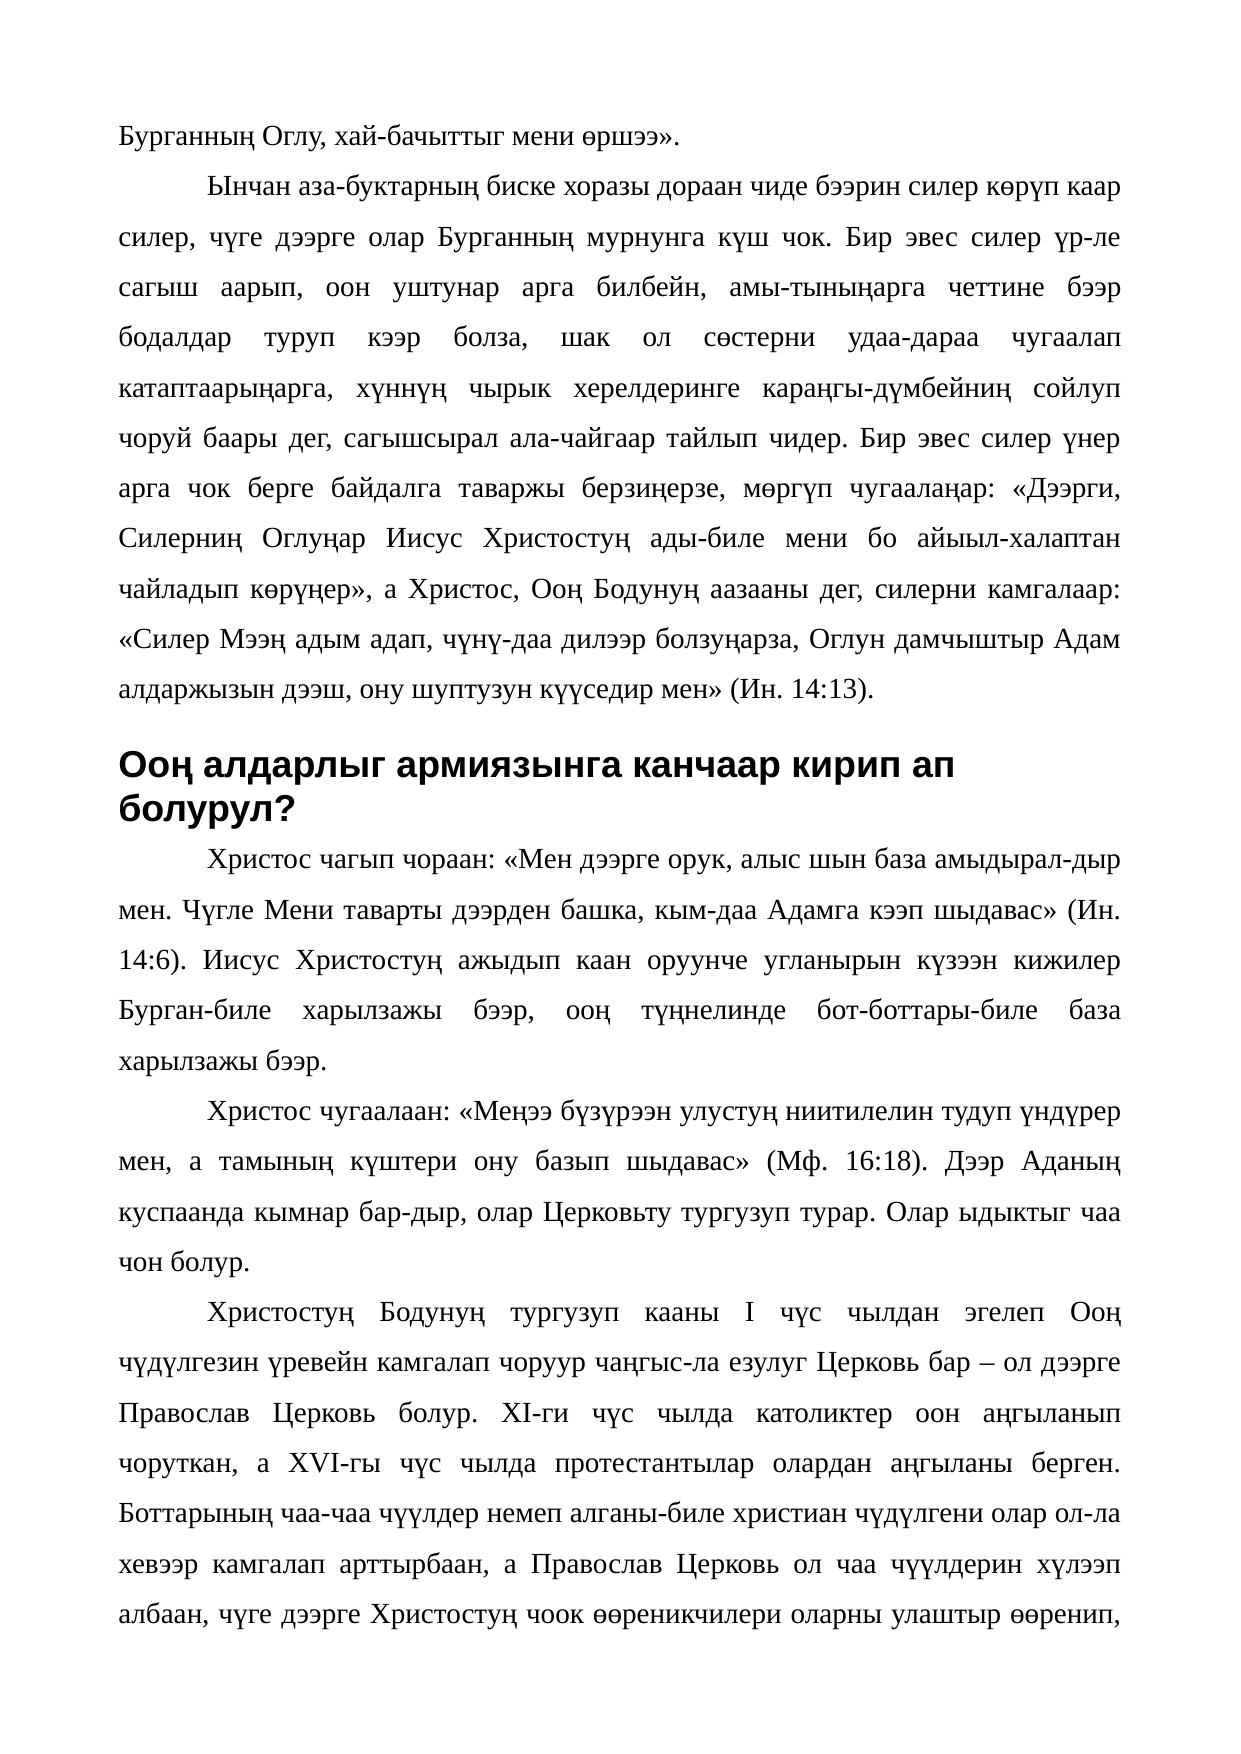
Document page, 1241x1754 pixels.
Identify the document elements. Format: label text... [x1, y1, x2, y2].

text Бурганның Оглу, хай-бачыттыг мени өршээ». [118, 118, 1122, 152]
subtitle Ооң алдарлыг армиязынга канчаар кирип ап болурул? [118, 743, 1122, 829]
text Ынчан аза-буктарның биске хоразы дораан чиде бээрин силер көрүп каар силер, чүге дээрге олар Бурганның мурнунга күш чок. Бир эвес силер үр-ле сагыш аарып, оон уштунар арга билбейн, амы-тыныңарга четтине бээр бодалдар туруп кээр болза, шак ол сөстерни удаа-дараа чугаалап катаптаарыңарга, хүннүң чырык херелдеринге караңгы-дүмбейниң сойлуп чоруй баары дег, сагышсырал ала-чайгаар тайлып чидер. Бир эвес силер үнер арга чок берге байдалга таваржы берзиңерзе, мөргүп чугаалаңар: «Дээрги, Силерниң Оглуңар Иисус Христостуң ады-биле мени бо айыыл-халаптан чайладып көрүңер», а Христос, Ооң Бодунуң аазааны дег, силерни камгалаар: «Силер Мээң адым адап, чүнү-даа дилээр болзуңарза, Оглун дамчыштыр Адам алдаржызын дээш, ону шуптузун күүседир мен» (Ин. 14:13). [118, 168, 1122, 705]
text Христос чугаалаан: «Меңээ бүзүрээн улустуң ниитилелин тудуп үндүрер мен, а тамының күштери ону базып шыдавас» (Мф. 16:18). Дээр Аданың куспаанда кымнар бар-дыр, олар Церковьту тургузуп турар. Олар ыдыктыг чаа чон болур. [118, 1093, 1122, 1277]
text Христостуң Бодунуң тургузуп кааны I чүс чылдан эгелеп Ооң чүдүлгезин үревейн камгалап чоруур чаңгыс-ла езулуг Церковь бар – ол дээрге Православ Церковь болур. XI-ги чүс чылда католиктер оон аңгыланып чоруткан, а XVI-гы чүс чылда протестантылар олардан аңгыланы берген. Боттарының чаа-чаа чүүлдер немеп алганы-биле христиан чүдүлгени олар ол-ла хевээр камгалап арттырбаан, а Православ Церковь ол чаа чүүлдерин хүлээп албаан, чүге дээрге Христостуң чоок өөреникчилери оларны улаштыр өөренип, [118, 1294, 1122, 1630]
text Христос чагып чораан: «Мен дээрге орук, алыс шын база амыдырал-дыр мен. Чүгле Мени таварты дээрден башка, кым-даа Адамга кээп шыдавас» (Ин. 14:6). Иисус Христостуң ажыдып каан оруунче угланырын күзээн кижилер Бурган-биле харылзажы бээр, ооң түңнелинде бот-боттары-биле база харылзажы бээр. [118, 841, 1122, 1076]
